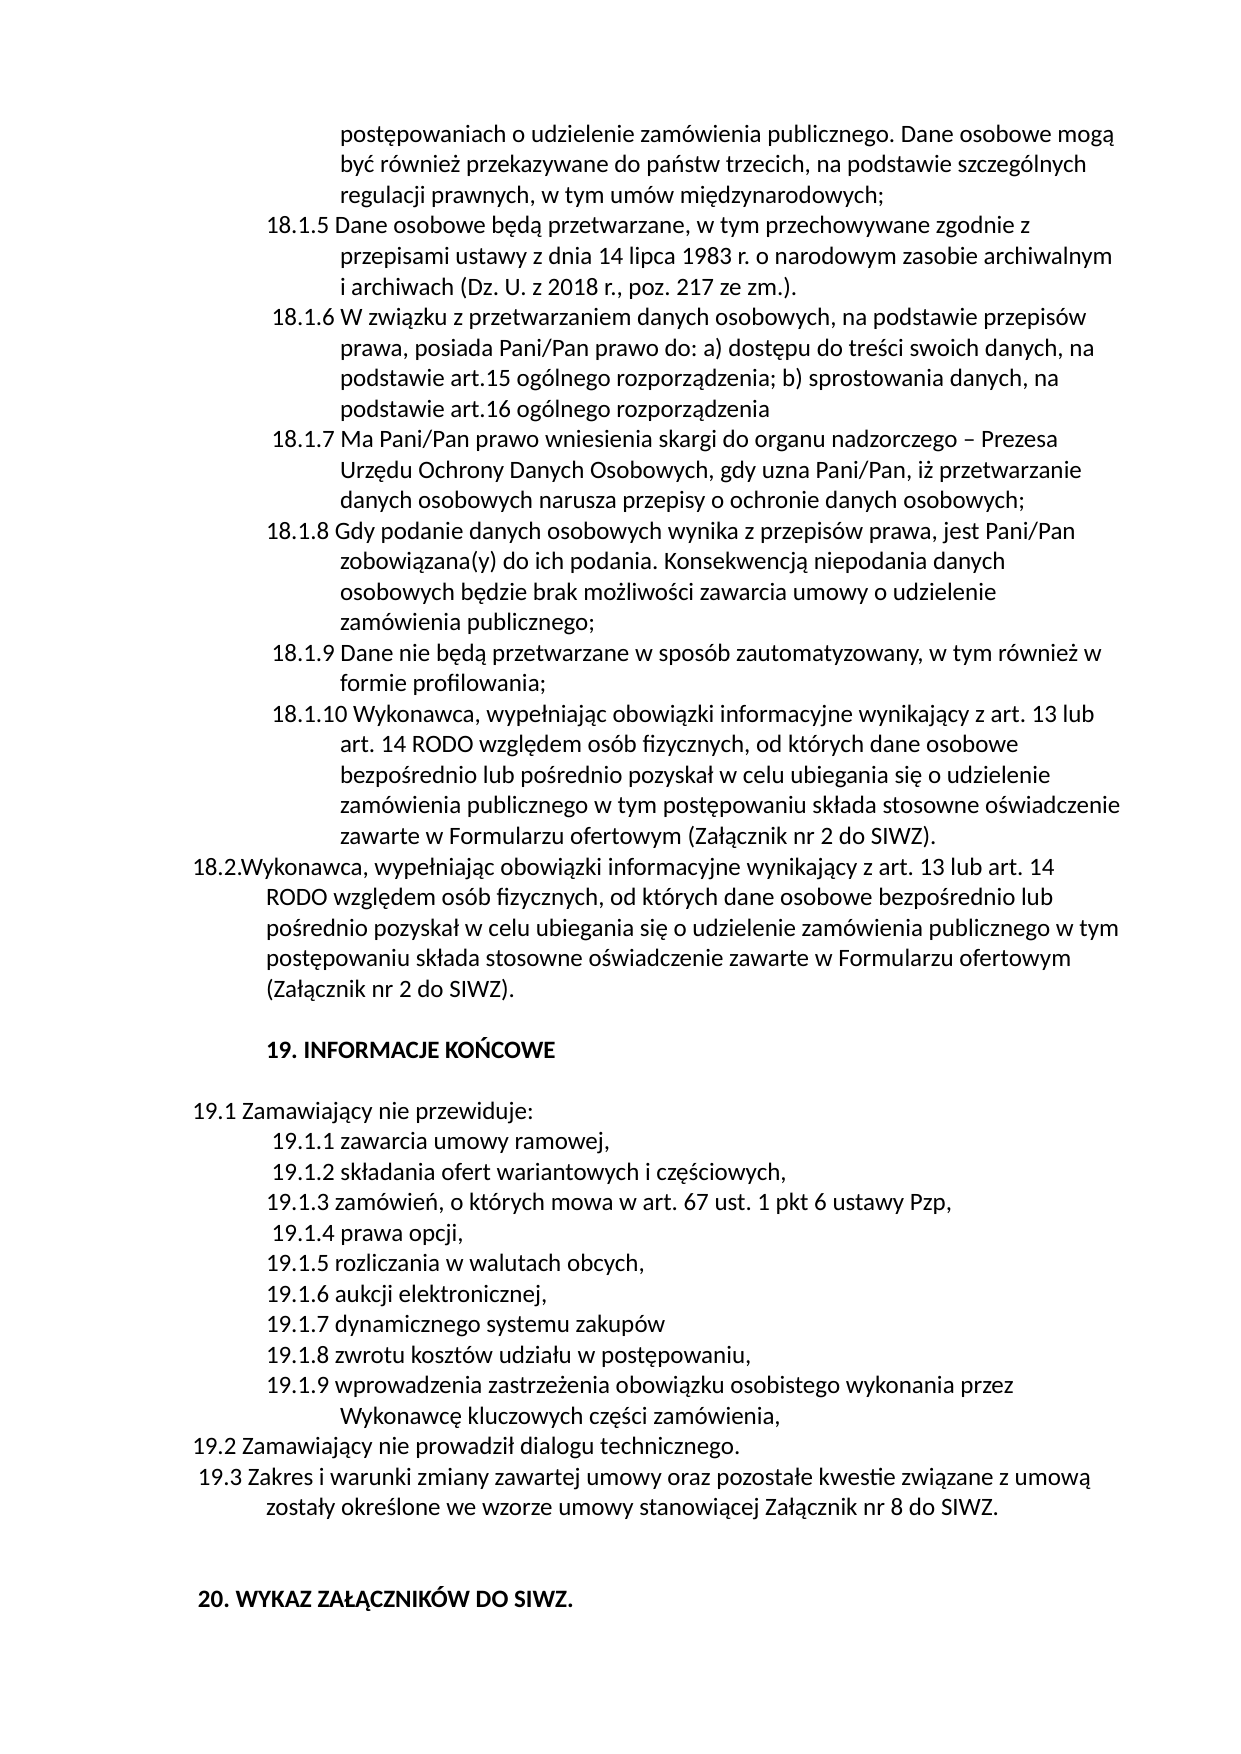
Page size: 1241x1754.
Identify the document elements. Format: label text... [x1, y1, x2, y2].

text 20. WYKAZ ZAŁĄCZNIKÓW DO SIWZ. [118, 1553, 1122, 1614]
text postępowaniach o udzielenie zamówienia publicznego. Dane osobowe mogą być również przekazywane do państw trzecich, na podstawie szczególnych regulacji prawnych, w tym umów międzynarodowych; 18.1.5 Dane osobowe będą przetwarzane, w tym przechowywane zgodnie z przepisami ustawy z dnia 14 lipca 1983 r. o narodowym zasobie archiwalnym i archiwach (Dz. U. z 2018 r., poz. 217 ze zm.). 18.1.6 W związku z przetwarzaniem danych osobowych, na podstawie przepisów prawa, posiada Pani/Pan prawo do: a) dostępu do treści swoich danych, na podstawie art.15 ogólnego rozporządzenia; b) sprostowania danych, na podstawie art.16 ogólnego rozporządzenia 18.1.7 Ma Pani/Pan prawo wniesienia skargi do organu nadzorczego – Prezesa Urzędu Ochrony Danych Osobowych, gdy uzna Pani/Pan, iż przetwarzanie danych osobowych narusza przepisy o ochronie danych osobowych; 18.1.8 Gdy podanie danych osobowych wynika z przepisów prawa, jest Pani/Pan zobowiązana(y) do ich podania. Konsekwencją niepodania danych osobowych będzie brak możliwości zawarcia umowy o udzielenie zamówienia publicznego; 18.1.9 Dane nie będą przetwarzane w sposób zautomatyzowany, w tym również w formie profilowania; 18.1.10 Wykonawca, wypełniając obowiązki informacyjne wynikający z art. 13 lub art. 14 RODO względem osób fizycznych, od których dane osobowe bezpośrednio lub pośrednio pozyskał w celu ubiegania się o udzielenie zamówienia publicznego w tym postępowaniu składa stosowne oświadczenie zawarte w Formularzu ofertowym (Załącznik nr 2 do SIWZ). 18.2.Wykonawca, wypełniając obowiązki informacyjne wynikający z art. 13 lub art. 14 RODO względem osób fizycznych, od których dane osobowe bezpośrednio lub pośrednio pozyskał w celu ubiegania się o udzielenie zamówienia publicznego w tym postępowaniu składa stosowne oświadczenie zawarte w Formularzu ofertowym (Załącznik nr 2 do SIWZ). 19. INFORMACJE KOŃCOWE 19.1 Zamawiający nie przewiduje: 19.1.1 zawarcia umowy ramowej, 19.1.2 składania ofert wariantowych i częściowych, 19.1.3 zamówień, o których mowa w art. 67 ust. 1 pkt 6 ustawy Pzp, 19.1.4 prawa opcji, 19.1.5 rozliczania w walutach obcych, 19.1.6 aukcji elektronicznej, 19.1.7 dynamicznego systemu zakupów 19.1.8 zwrotu kosztów udziału w postępowaniu, 19.1.9 wprowadzenia zastrzeżenia obowiązku osobistego wykonania przez Wykonawcę kluczowych części zamówienia, 19.2 Zamawiający nie prowadził dialogu technicznego. 19.3 Zakres i warunki zmiany zawartej umowy oraz pozostałe kwestie związane z umową zostały określone we wzorze umowy stanowiącej Załącznik nr 8 do SIWZ. [118, 118, 1122, 1553]
